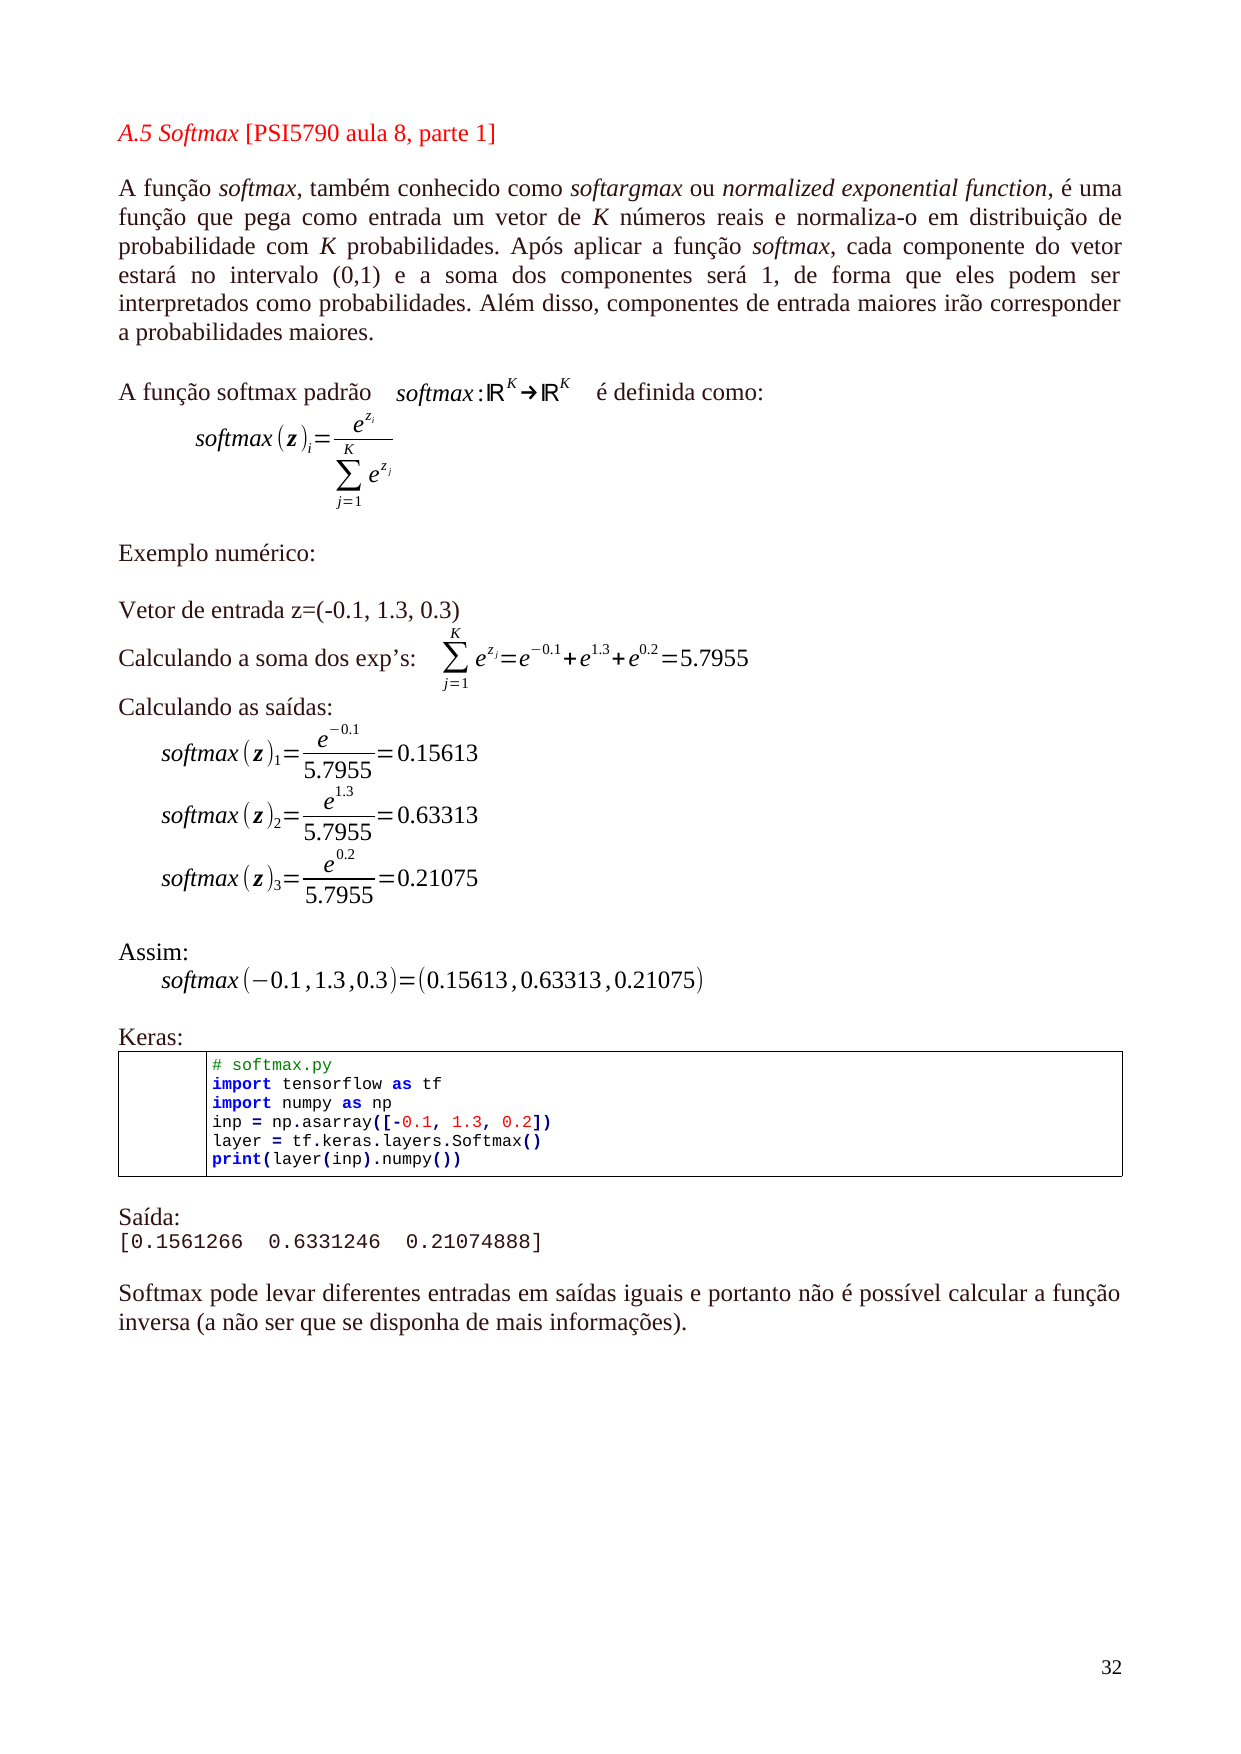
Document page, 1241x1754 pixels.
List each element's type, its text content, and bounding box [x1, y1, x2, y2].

table_header [119, 1052, 206, 1176]
text Calculando as saídas: [118, 692, 1122, 720]
text Assim: [118, 937, 1122, 965]
text Exemplo numérico: [118, 538, 1122, 567]
text Calculando a soma dos exp’s: [118, 624, 1122, 692]
text [0.1561266 0.6331246 0.21074888] [118, 1231, 1122, 1255]
table_header # softmax.py import tensorflow as tf import numpy as np inp = np.asarray([-0.1, 1.3, 0.2]) layer = tf.keras.layers.Softmax() print(layer(inp).numpy()) [207, 1052, 1122, 1176]
text Softmax pode levar diferentes entradas em saídas iguais e portanto não é possível calcular a função inversa (a não ser que se disponha de mais informações). [118, 1278, 1122, 1336]
text A função softmax, também conhecido como softargmax ou normalized exponential function, é uma função que pega como entrada um vetor de K números reais e normaliza-o em distribuição de probabilidade com K probabilidades. Após aplicar a função softmax, cada componente do vetor estará no intervalo (0,1) e a soma dos componentes será 1, de forma que eles podem ser interpretados como probabilidades. Além disso, componentes de entrada maiores irão corresponder a probabilidades maiores. [118, 173, 1122, 346]
text A função softmax padrão é definida como: [118, 375, 1122, 406]
text A.5 Softmax [PSI5790 aula 8, parte 1] [118, 118, 1122, 147]
text Saída: [118, 1202, 1122, 1231]
text Vetor de entrada z=(-0.1, 1.3, 0.3) [118, 596, 1122, 624]
text Keras: [118, 1022, 1122, 1051]
